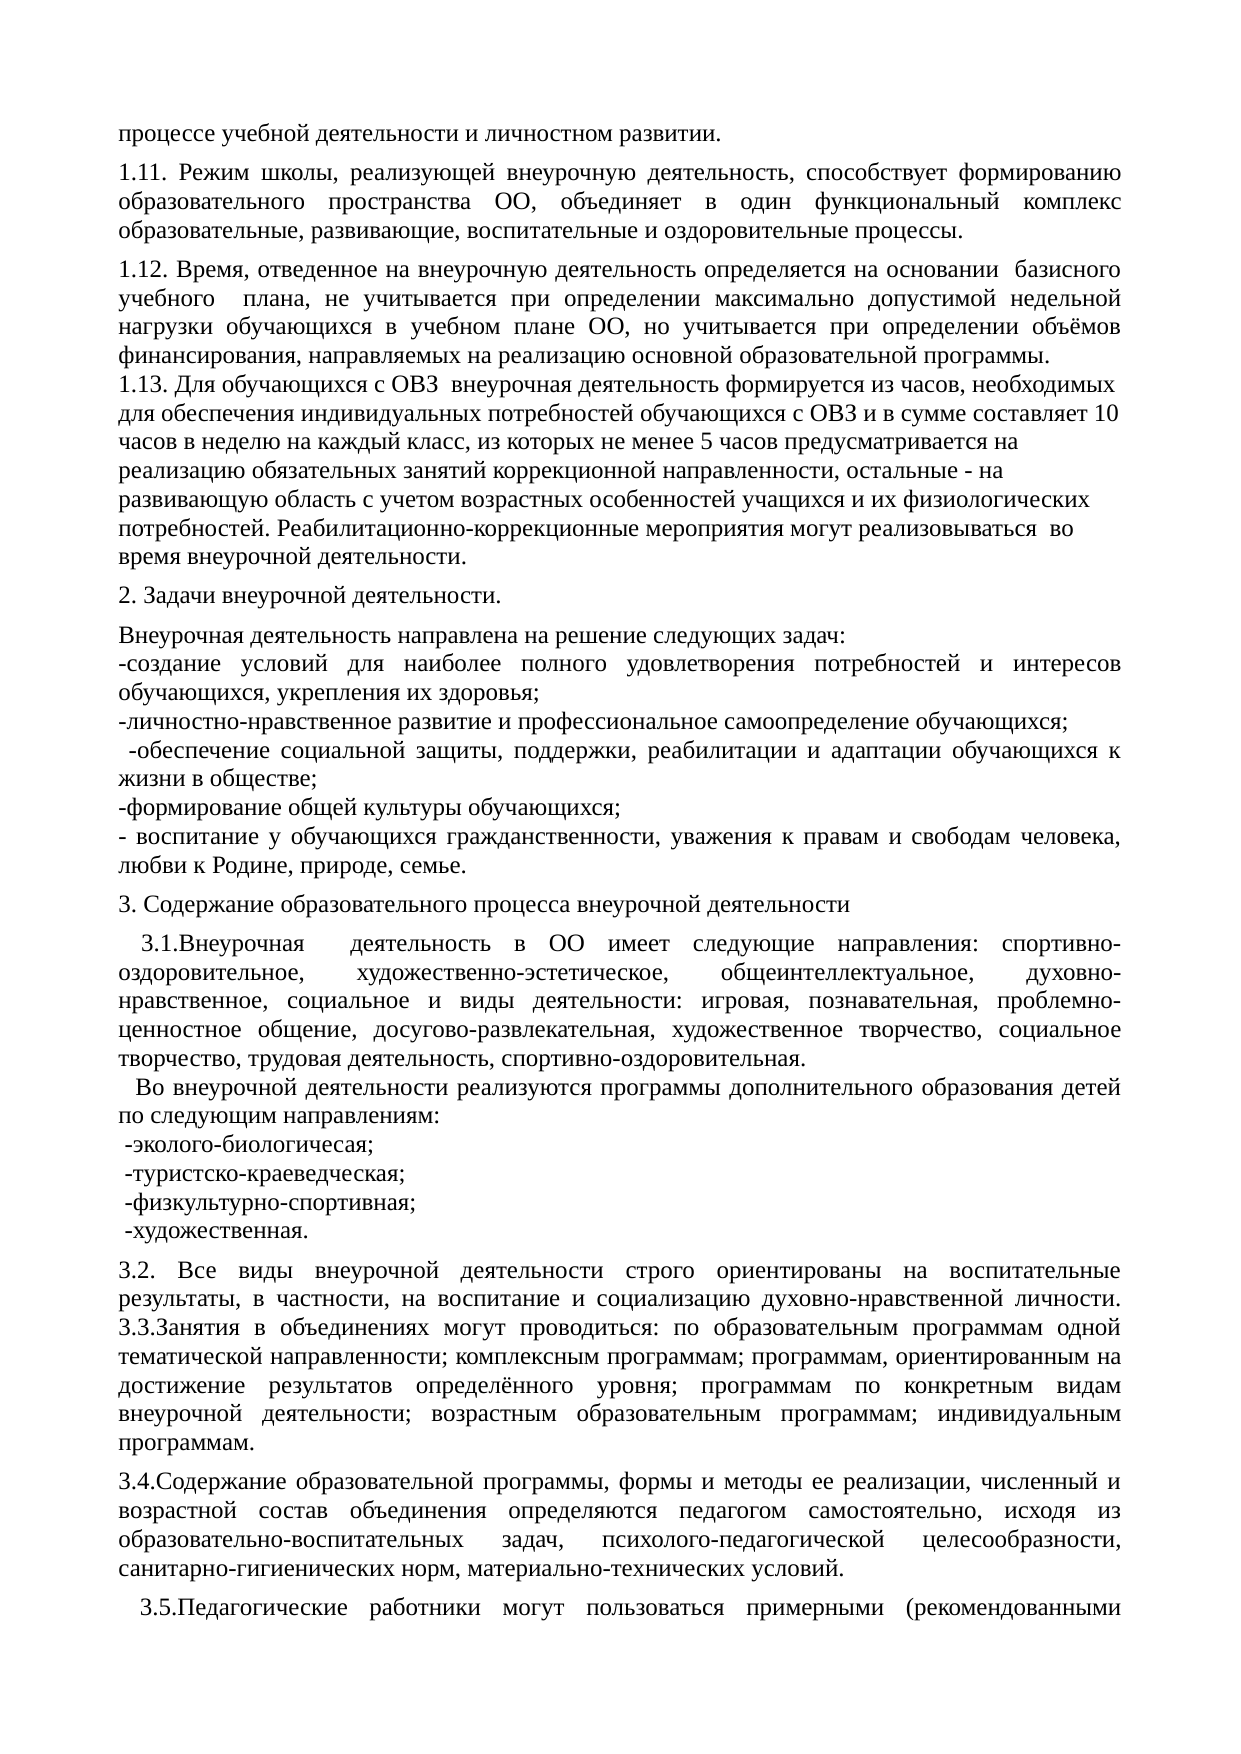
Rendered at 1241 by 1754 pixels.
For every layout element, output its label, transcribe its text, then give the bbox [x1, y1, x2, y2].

text -личностно-нравственное развитие и профессиональное самоопределение обучающихся; [118, 706, 1122, 735]
text -формирование общей культуры обучающихся; [118, 792, 1122, 821]
text 3.4.Содержание образовательной программы, формы и методы ее реализации, численный и возрастной состав объединения определяются педагогом самостоятельно, исходя из образовательно-воспитательных задач, психолого-педагогической целесообразности, санитарно-гигиенических норм, материально-технических условий. [118, 1466, 1122, 1581]
text -эколого-биологичесая; [118, 1129, 1122, 1158]
text 3. Содержание образовательного процесса внеурочной деятельности [118, 889, 1122, 918]
text процессе учебной деятельности и личностном развитии. [118, 118, 1122, 147]
text - воспитание у обучающихся гражданственности, уважения к правам и свободам человека, любви к Родине, природе, семье. [118, 821, 1122, 878]
text 3.2. Все виды внеурочной деятельности строго ориентированы на воспитательные результаты, в частности, на воспитание и социализацию духовно-нравственной личности. 3.3.Занятия в объединениях могут проводиться: по образовательным программам одной тематической направленности; комплексным программам; программам, ориентированным на достижение результатов определённого уровня; программам по конкретным видам внеурочной деятельности; возрастным образовательным программам; индивидуальным программам. [118, 1255, 1122, 1456]
text 3.5.Педагогические работники могут пользоваться примерными (рекомендованными [118, 1592, 1122, 1621]
text 3.1.Внеурочная деятельность в ОО имеет следующие направления: спортивно-оздоровительное, художественно-эстетическое, общеинтеллектуальное, духовно-нравственное, социальное и виды деятельности: игровая, познавательная, проблемно- ценностное общение, досугово-развлекательная, художественное творчество, социальное творчество, трудовая деятельность, спортивно-оздоровительная. [118, 928, 1122, 1072]
text -туристско-краеведческая; [118, 1158, 1122, 1187]
text Внеурочная деятельность направлена на решение следующих задач: [118, 620, 1122, 648]
text -обеспечение социальной защиты, поддержки, реабилитации и адаптации обучающихся к жизни в обществе; [118, 735, 1122, 792]
text -физкультурно-спортивная; [118, 1187, 1122, 1216]
text -создание условий для наиболее полного удовлетворения потребностей и интересов обучающихся, укрепления их здоровья; [118, 648, 1122, 706]
text -художественная. [118, 1216, 1122, 1244]
text Во внеурочной деятельности реализуются программы дополнительного образования детей по следующим направлениям: [118, 1072, 1122, 1129]
text 1.11. Режим школы, реализующей внеурочную деятельность, способствует формированию образовательного пространства ОО, объединяет в один функциональный комплекс образовательные, развивающие, воспитательные и оздоровительные процессы. [118, 157, 1122, 243]
text 1.13. Для обучающихся с ОВЗ внеурочная деятельность формируется из часов, необходимых для обеспечения индивидуальных потребностей обучающихся с ОВЗ и в сумме составляет 10 часов в неделю на каждый класс, из которых не менее 5 часов предусматривается на реализацию обязательных занятий коррекционной направленности, остальные - на развивающую область с учетом возрастных особенностей учащихся и их физиологических потребностей. Реабилитационно-коррекционные мероприятия могут реализовываться во время внеурочной деятельности. [118, 369, 1122, 570]
text 1.12. Время, отведенное на внеурочную деятельность определяется на основании базисного учебного плана, не учитывается при определении максимально допустимой недельной нагрузки обучающихся в учебном плане ОО, но учитывается при определении объёмов финансирования, направляемых на реализацию основной образовательной программы. [118, 254, 1122, 369]
text 2. Задачи внеурочной деятельности. [118, 581, 1122, 609]
